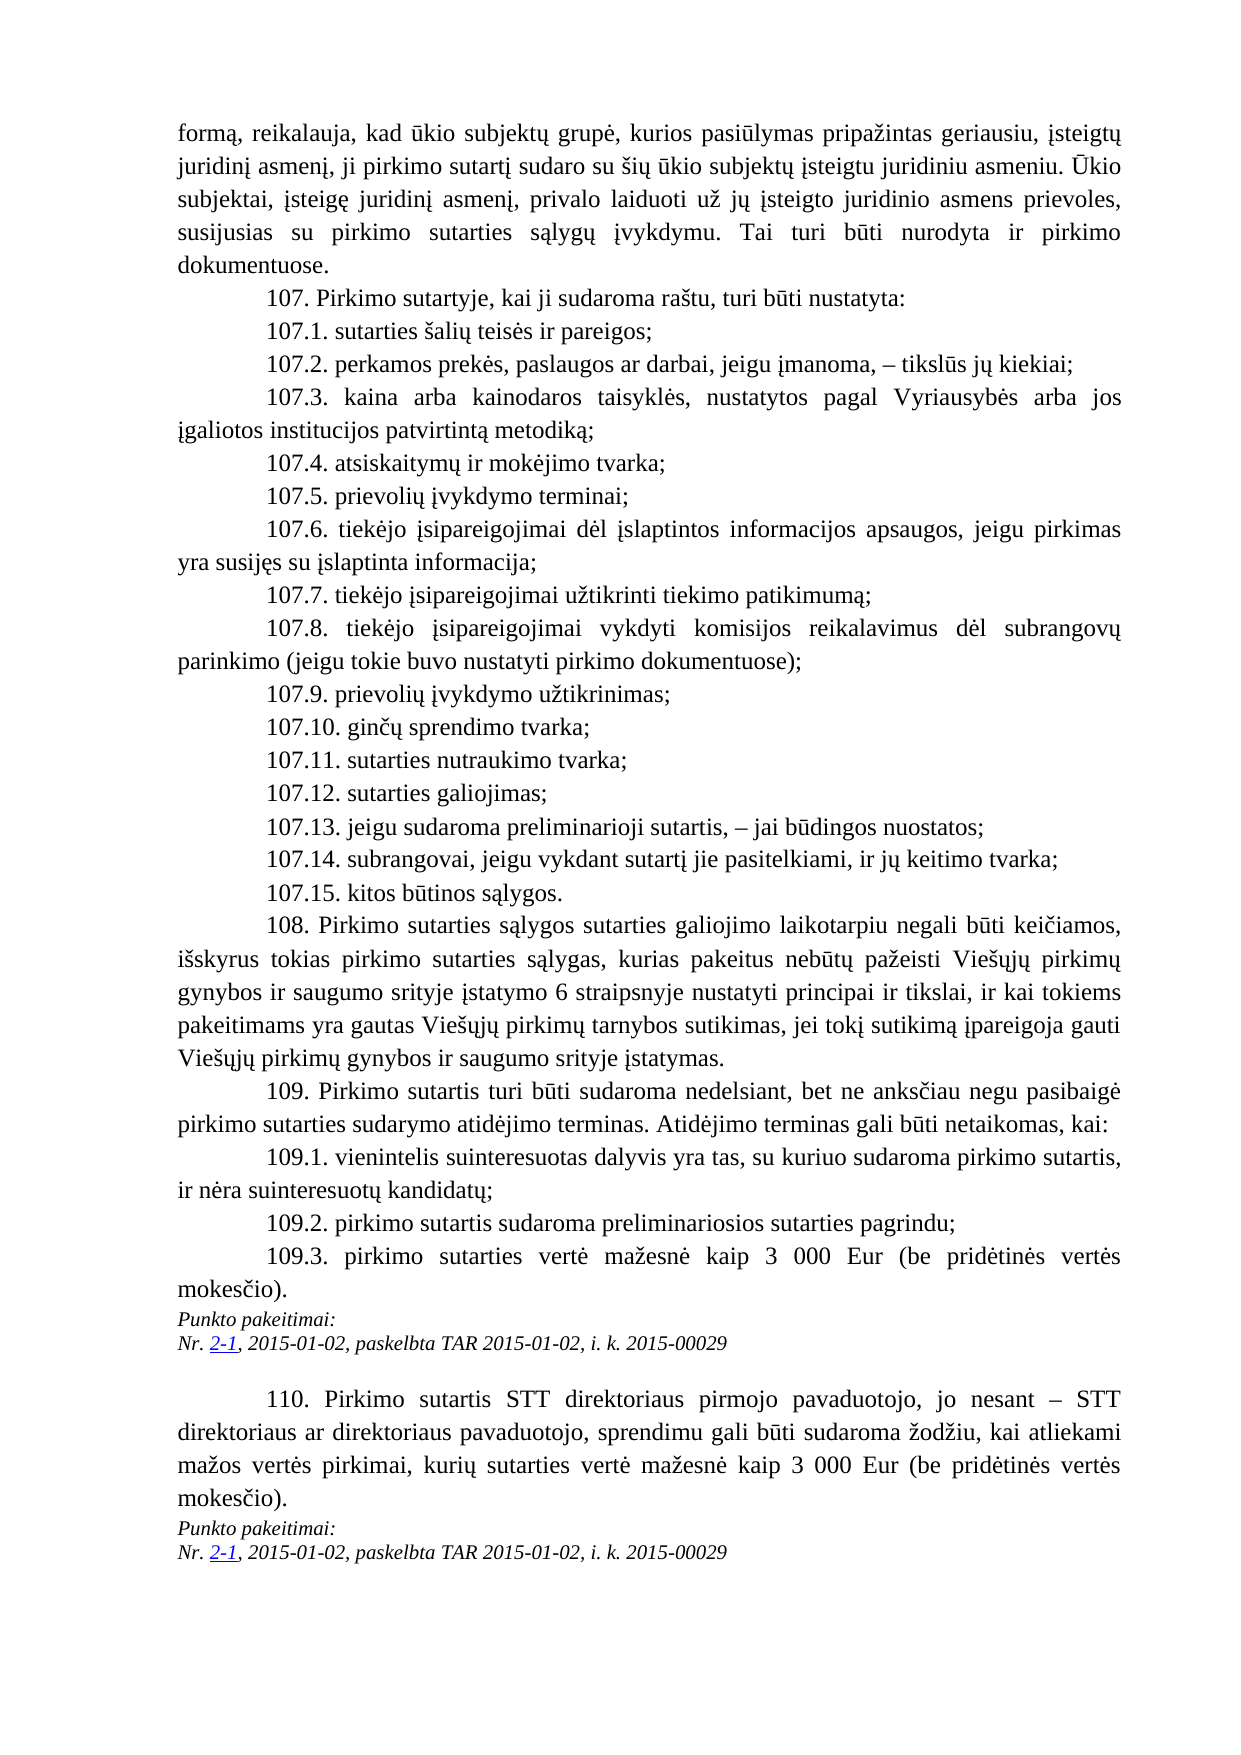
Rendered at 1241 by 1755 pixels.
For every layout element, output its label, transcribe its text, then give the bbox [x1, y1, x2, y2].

text 107.7. tiekėjo įsipareigojimai užtikrinti tiekimo patikimumą; [177, 580, 1122, 609]
text 110. Pirkimo sutartis STT direktoriaus pirmojo pavaduotojo, jo nesant – STT direktoriaus ar direktoriaus pavaduotojo, sprendimu gali būti sudaroma žodžiu, kai atliekami mažos vertės pirkimai, kurių sutarties vertė mažesnė kaip 3 000 Eur (be pridėtinės vertės mokesčio). [177, 1384, 1122, 1512]
text 107.13. jeigu sudaroma preliminarioji sutartis, – jai būdingos nuostatos; [177, 812, 1122, 840]
text 109.1. vienintelis suinteresuotas dalyvis yra tas, su kuriuo sudaroma pirkimo sutartis, ir nėra suinteresuotų kandidatų; [177, 1142, 1122, 1203]
text 107.3. kaina arba kainodaros taisyklės, nustatytos pagal Vyriausybės arba jos įgaliotos institucijos patvirtintą metodiką; [177, 382, 1122, 444]
text Nr. 2-1, 2015-01-02, paskelbta TAR 2015-01-02, i. k. 2015-00029 [177, 1540, 1122, 1564]
text 107.1. sutarties šalių teisės ir pareigos; [177, 316, 1122, 345]
text 108. Pirkimo sutarties sąlygos sutarties galiojimo laikotarpiu negali būti keičiamos, išskyrus tokias pirkimo sutarties sąlygas, kurias pakeitus nebūtų pažeisti Viešųjų pirkimų gynybos ir saugumo srityje įstatymo 6 straipsnyje nustatyti principai ir tikslai, ir kai tokiems pakeitimams yra gautas Viešųjų pirkimų tarnybos sutikimas, jei tokį sutikimą įpareigoja gauti Viešųjų pirkimų gynybos ir saugumo srityje įstatymas. [177, 911, 1122, 1071]
text 107.6. tiekėjo įsipareigojimai dėl įslaptintos informacijos apsaugos, jeigu pirkimas yra susijęs su įslaptinta informacija; [177, 514, 1122, 576]
text 107.15. kitos būtinos sąlygos. [177, 878, 1122, 906]
text 107.9. prievolių įvykdymo užtikrinimas; [177, 679, 1122, 708]
text 107.2. perkamos prekės, paslaugos ar darbai, jeigu įmanoma, – tikslūs jų kiekiai; [177, 349, 1122, 378]
text Nr. 2-1, 2015-01-02, paskelbta TAR 2015-01-02, i. k. 2015-00029 [177, 1331, 1122, 1355]
text 109.2. pirkimo sutartis sudaroma preliminariosios sutarties pagrindu; [177, 1208, 1122, 1237]
text 107.11. sutarties nutraukimo tvarka; [177, 746, 1122, 774]
text formą, reikalauja, kad ūkio subjektų grupė, kurios pasiūlymas pripažintas geriausiu, įsteigtų juridinį asmenį, ji pirkimo sutartį sudaro su šių ūkio subjektų įsteigtu juridiniu asmeniu. Ūkio subjektai, įsteigę juridinį asmenį, privalo laiduoti už jų įsteigto juridinio asmens prievoles, susijusias su pirkimo sutarties sąlygų įvykdymu. Tai turi būti nurodyta ir pirkimo dokumentuose. [177, 118, 1122, 279]
text 109.3. pirkimo sutarties vertė mažesnė kaip 3 000 Eur (be pridėtinės vertės mokesčio). [177, 1241, 1122, 1303]
text 107.4. atsiskaitymų ir mokėjimo tvarka; [177, 448, 1122, 477]
text 107.12. sutarties galiojimas; [177, 778, 1122, 807]
text Punkto pakeitimai: [177, 1307, 1122, 1331]
text 109. Pirkimo sutartis turi būti sudaroma nedelsiant, bet ne anksčiau negu pasibaigė pirkimo sutarties sudarymo atidėjimo terminas. Atidėjimo terminas gali būti netaikomas, kai: [177, 1076, 1122, 1137]
text 107.10. ginčų sprendimo tvarka; [177, 712, 1122, 741]
text Punkto pakeitimai: [177, 1516, 1122, 1540]
text 107.8. tiekėjo įsipareigojimai vykdyti komisijos reikalavimus dėl subrangovų parinkimo (jeigu tokie buvo nustatyti pirkimo dokumentuose); [177, 613, 1122, 675]
text 107.14. subrangovai, jeigu vykdant sutartį jie pasitelkiami, ir jų keitimo tvarka; [177, 844, 1122, 873]
text 107.5. prievolių įvykdymo terminai; [177, 481, 1122, 510]
text 107. Pirkimo sutartyje, kai ji sudaroma raštu, turi būti nustatyta: [177, 283, 1122, 312]
